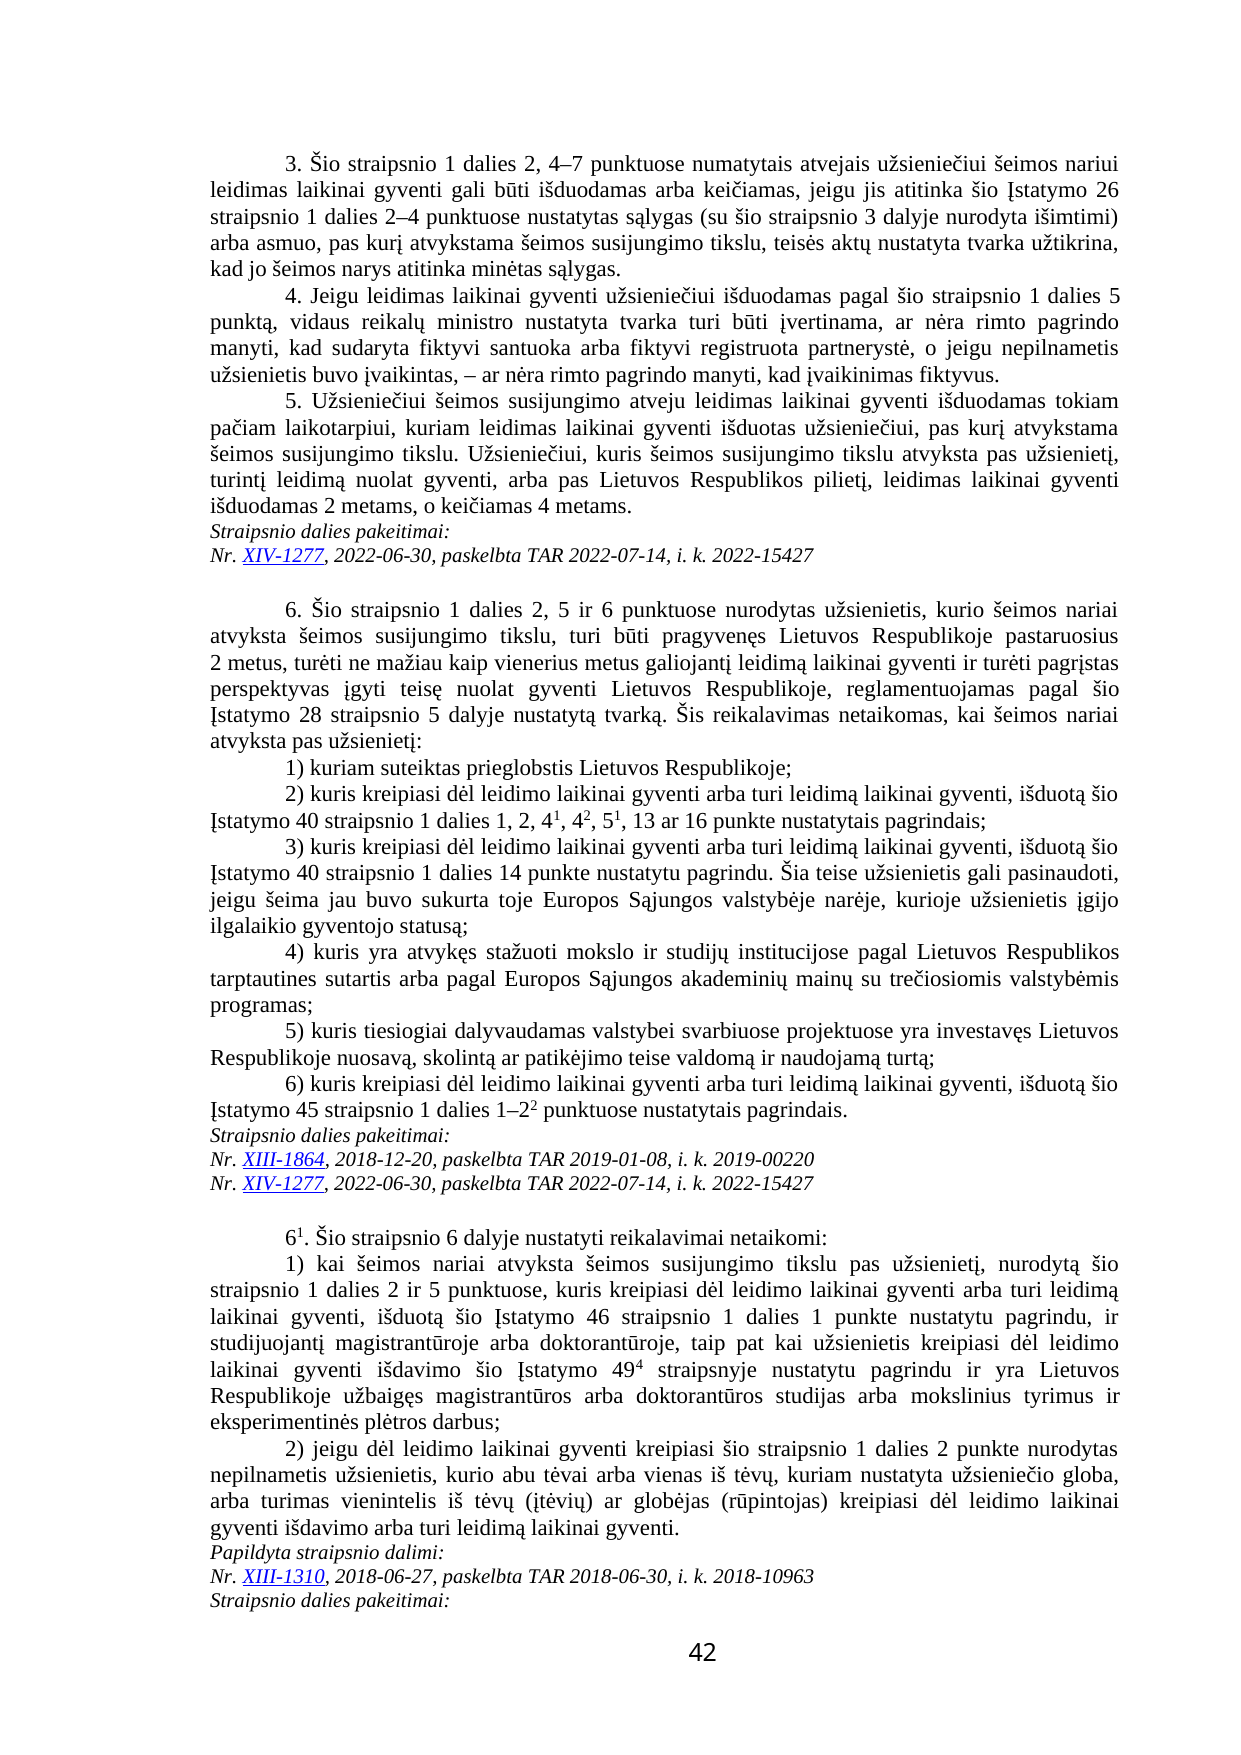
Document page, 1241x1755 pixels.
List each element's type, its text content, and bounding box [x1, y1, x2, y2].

text 3) kuris kreipiasi dėl leidimo laikinai gyventi arba turi leidimą laikinai gyventi, išduotą šio Įstatymo 40 straipsnio 1 dalies 14 punkte nustatytu pagrindu. Šia teise užsienietis gali pasinaudoti, jeigu šeima jau buvo sukurta toje Europos Sąjungos valstybėje narėje, kurioje užsienietis įgijo ilgalaikio gyventojo statusą; [210, 833, 1120, 938]
text Nr. XIII-1864, 2018-12-20, paskelbta TAR 2019-01-08, i. k. 2019-00220 [210, 1147, 1120, 1171]
text 2) jeigu dėl leidimo laikinai gyventi kreipiasi šio straipsnio 1 dalies 2 punkte nurodytas nepilnametis užsienietis, kurio abu tėvai arba vienas iš tėvų, kuriam nustatyta užsieniečio globa, arba turimas vienintelis iš tėvų (įtėvių) ar globėjas (rūpintojas) kreipiasi dėl leidimo laikinai gyventi išdavimo arba turi leidimą laikinai gyventi. [210, 1435, 1120, 1540]
text 1) kuriam suteiktas prieglobstis Lietuvos Respublikoje; [210, 754, 1120, 780]
text Straipsnio dalies pakeitimai: [210, 1588, 1120, 1612]
text 1) kai šeimos nariai atvyksta šeimos susijungimo tikslu pas užsienietį, nurodytą šio straipsnio 1 dalies 2 ir 5 punktuose, kuris kreipiasi dėl leidimo laikinai gyventi arba turi leidimą laikinai gyventi, išduotą šio Įstatymo 46 straipsnio 1 dalies 1 punkte nustatytu pagrindu, ir studijuojantį magistrantūroje arba doktorantūroje, taip pat kai užsienietis kreipiasi dėl leidimo laikinai gyventi išdavimo šio Įstatymo 494 straipsnyje nustatytu pagrindu ir yra Lietuvos Respublikoje užbaigęs magistrantūros arba doktorantūros studijas arba mokslinius tyrimus ir eksperimentinės plėtros darbus; [210, 1250, 1120, 1435]
text 4. Jeigu leidimas laikinai gyventi užsieniečiui išduodamas pagal šio straipsnio 1 dalies 5 punktą, vidaus reikalų ministro nustatyta tvarka turi būti įvertinama, ar nėra rimto pagrindo manyti, kad sudaryta fiktyvi santuoka arba fiktyvi registruota partnerystė, o jeigu nepilnametis užsienietis buvo įvaikintas, – ar nėra rimto pagrindo manyti, kad įvaikinimas fiktyvus. [210, 282, 1120, 387]
text Nr. XIII-1310, 2018-06-27, paskelbta TAR 2018-06-30, i. k. 2018-10963 [210, 1564, 1120, 1588]
text 6. Šio straipsnio 1 dalies 2, 5 ir 6 punktuose nurodytas užsienietis, kurio šeimos nariai atvyksta šeimos susijungimo tikslu, turi būti pragyvenęs Lietuvos Respublikoje pastaruosius 2 metus, turėti ne mažiau kaip vienerius metus galiojantį leidimą laikinai gyventi ir turėti pagrįstas perspektyvas įgyti teisę nuolat gyventi Lietuvos Respublikoje, reglamentuojamas pagal šio Įstatymo 28 straipsnio 5 dalyje nustatytą tvarką. Šis reikalavimas netaikomas, kai šeimos nariai atvyksta pas užsienietį: [210, 596, 1120, 754]
text Nr. XIV-1277, 2022-06-30, paskelbta TAR 2022-07-14, i. k. 2022-15427 [210, 543, 1120, 567]
text 3. Šio straipsnio 1 dalies 2, 4–7 punktuose numatytais atvejais užsieniečiui šeimos nariui leidimas laikinai gyventi gali būti išduodamas arba keičiamas, jeigu jis atitinka šio Įstatymo 26 straipsnio 1 dalies 2–4 punktuose nustatytas sąlygas (su šio straipsnio 3 dalyje nurodyta išimtimi) arba asmuo, pas kurį atvykstama šeimos susijungimo tikslu, teisės aktų nustatyta tvarka užtikrina, kad jo šeimos narys atitinka minėtas sąlygas. [210, 150, 1120, 282]
text 61. Šio straipsnio 6 dalyje nustatyti reikalavimai netaikomi: [210, 1224, 1120, 1250]
text Straipsnio dalies pakeitimai: [210, 1123, 1120, 1147]
text 2) kuris kreipiasi dėl leidimo laikinai gyventi arba turi leidimą laikinai gyventi, išduotą šio Įstatymo 40 straipsnio 1 dalies 1, 2, 41, 42, 51, 13 ar 16 punkte nustatytais pagrindais; [210, 780, 1120, 833]
text Straipsnio dalies pakeitimai: [210, 519, 1120, 543]
text 5) kuris tiesiogiai dalyvaudamas valstybei svarbiuose projektuose yra investavęs Lietuvos Respublikoje nuosavą, skolintą ar patikėjimo teise valdomą ir naudojamą turtą; [210, 1017, 1120, 1070]
text 5. Užsieniečiui šeimos susijungimo atveju leidimas laikinai gyventi išduodamas tokiam pačiam laikotarpiui, kuriam leidimas laikinai gyventi išduotas užsieniečiui, pas kurį atvykstama šeimos susijungimo tikslu. Užsieniečiui, kuris šeimos susijungimo tikslu atvyksta pas užsienietį, turintį leidimą nuolat gyventi, arba pas Lietuvos Respublikos pilietį, leidimas laikinai gyventi išduodamas 2 metams, o keičiamas 4 metams. [210, 387, 1120, 519]
text 4) kuris yra atvykęs stažuoti mokslo ir studijų institucijose pagal Lietuvos Respublikos tarptautines sutartis arba pagal Europos Sąjungos akademinių mainų su trečiosiomis valstybėmis programas; [210, 938, 1120, 1017]
text Nr. XIV-1277, 2022-06-30, paskelbta TAR 2022-07-14, i. k. 2022-15427 [210, 1171, 1120, 1195]
text Papildyta straipsnio dalimi: [210, 1540, 1120, 1564]
text 6) kuris kreipiasi dėl leidimo laikinai gyventi arba turi leidimą laikinai gyventi, išduotą šio Įstatymo 45 straipsnio 1 dalies 1–22 punktuose nustatytais pagrindais. [210, 1070, 1120, 1123]
